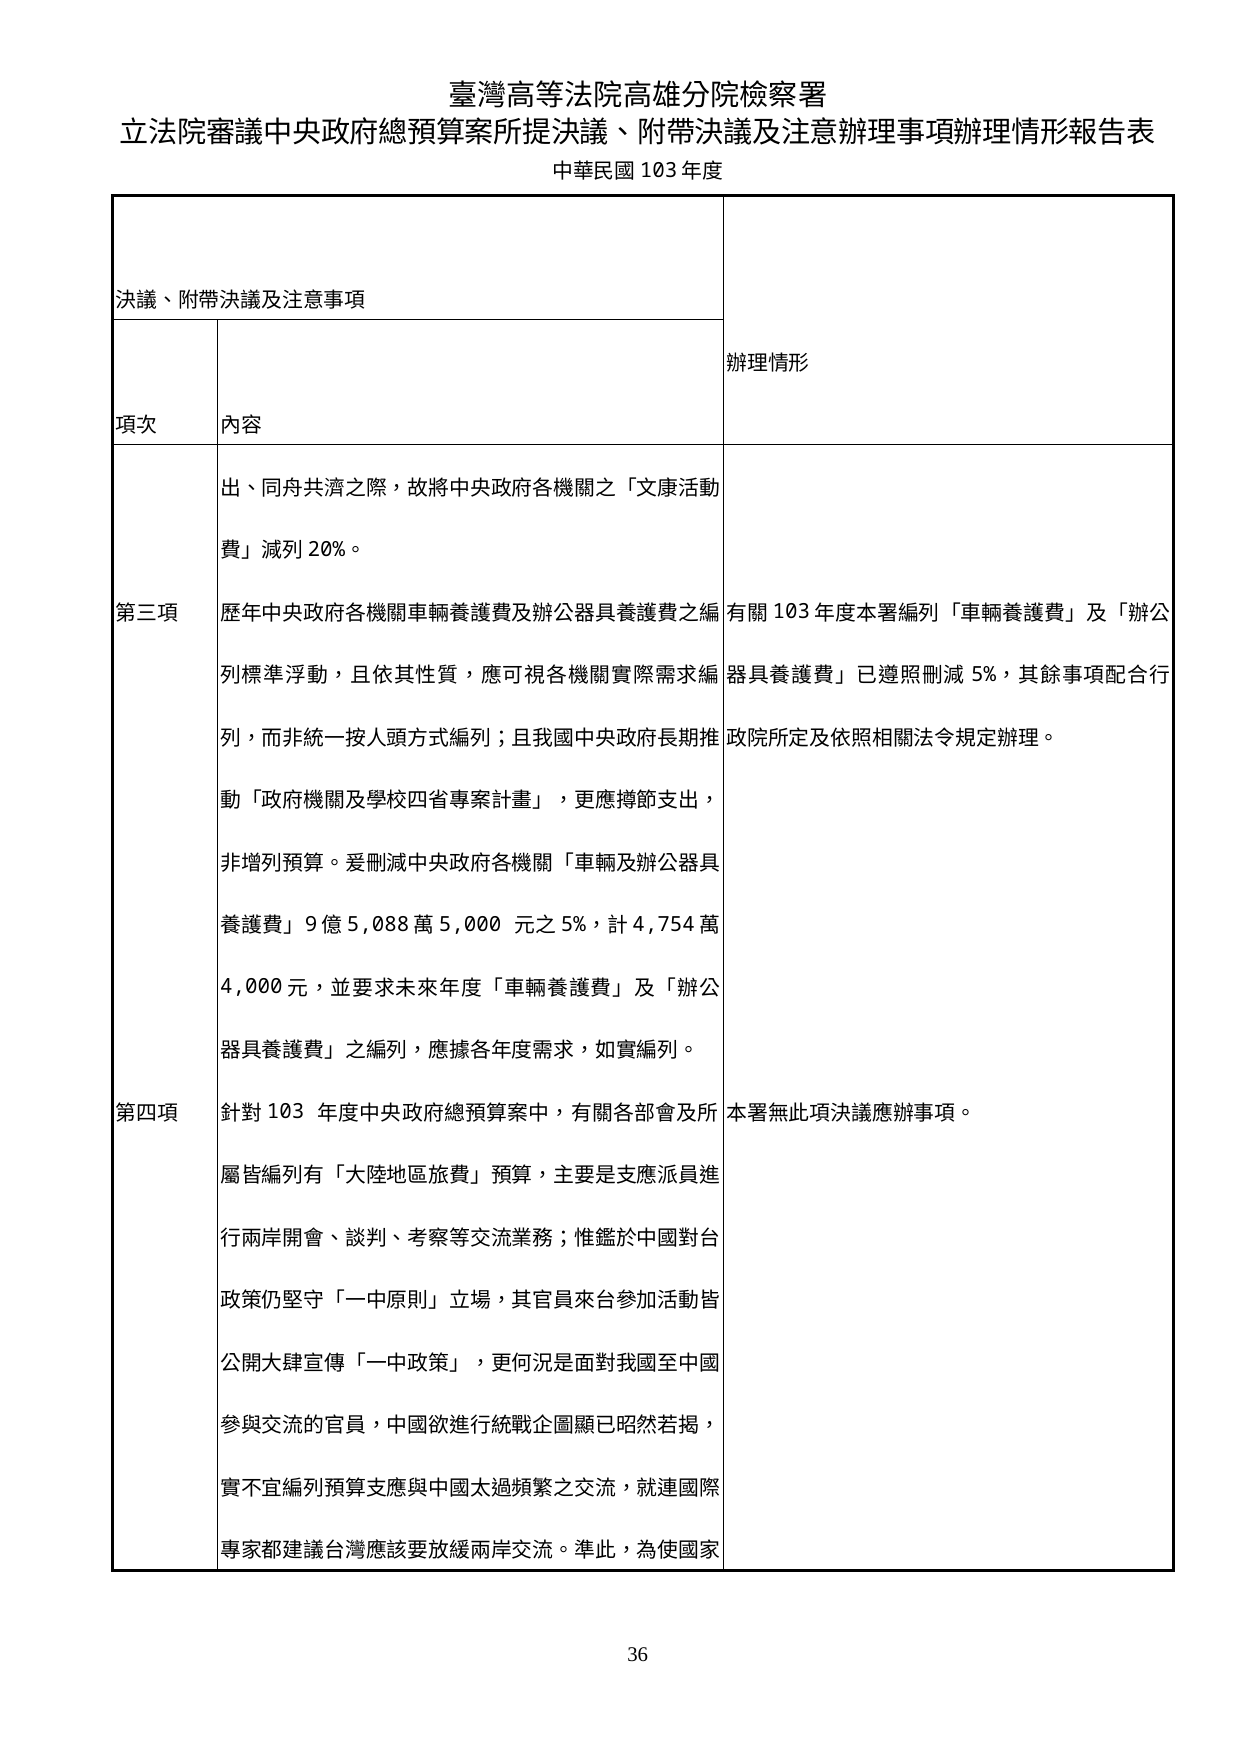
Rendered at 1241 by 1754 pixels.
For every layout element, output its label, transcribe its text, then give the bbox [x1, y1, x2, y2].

table_cell 第三項 第四項 [114, 445, 217, 1569]
table_cell 項次 [114, 320, 217, 444]
table_header 辦理情形 [724, 197, 1172, 444]
table_header 決議、附帶決議及注意事項 [114, 197, 723, 319]
table_cell 出、同舟共濟之際，故將中央政府各機關之「文康活動費」減列20%。 歷年中央政府各機關車輛養護費及辦公器具養護費之編列標準浮動，且依其性質，應可視各機關實際需求編列，而非統一按人頭方式編列；且我國中央政府長期推動「政府機關及學校四省專案計畫」，更應撙節支出，非增列預算。爰刪減中央政府各機關「車輛及辦公器具養護費」9億5,088萬5,000 元之5%，計4,754萬4,000元，並要求未來年度「車輛養護費」及「辦公器具養護費」之編列，應據各年度需求，如實編列。 針對103 年度中央政府總預算案中，有關各部會及所屬皆編列有「大陸地區旅費」預算，主要是支應派員進行兩岸開會、談判、考察等交流業務；惟鑑於中國對台政策仍堅守「一中原則」立場，其官員來台參加活動皆公開大肆宣傳「一中政策」，更何況是面對我國至中國參與交流的官員，中國欲進行統戰企圖顯已昭然若揭，實不宜編列預算支應與中國太過頻繁之交流，就連國際專家都建議台灣應該要放緩兩岸交流。準此，為使國家 [218, 445, 723, 1569]
table_cell 內容 [218, 320, 723, 444]
table_cell 有關103年度本署編列「車輛養護費」及「辦公器具養護費」已遵照刪減5%，其餘事項配合行政院所定及依照相關法令規定辦理。 本署無此項決議應辦事項。 [724, 445, 1172, 1569]
